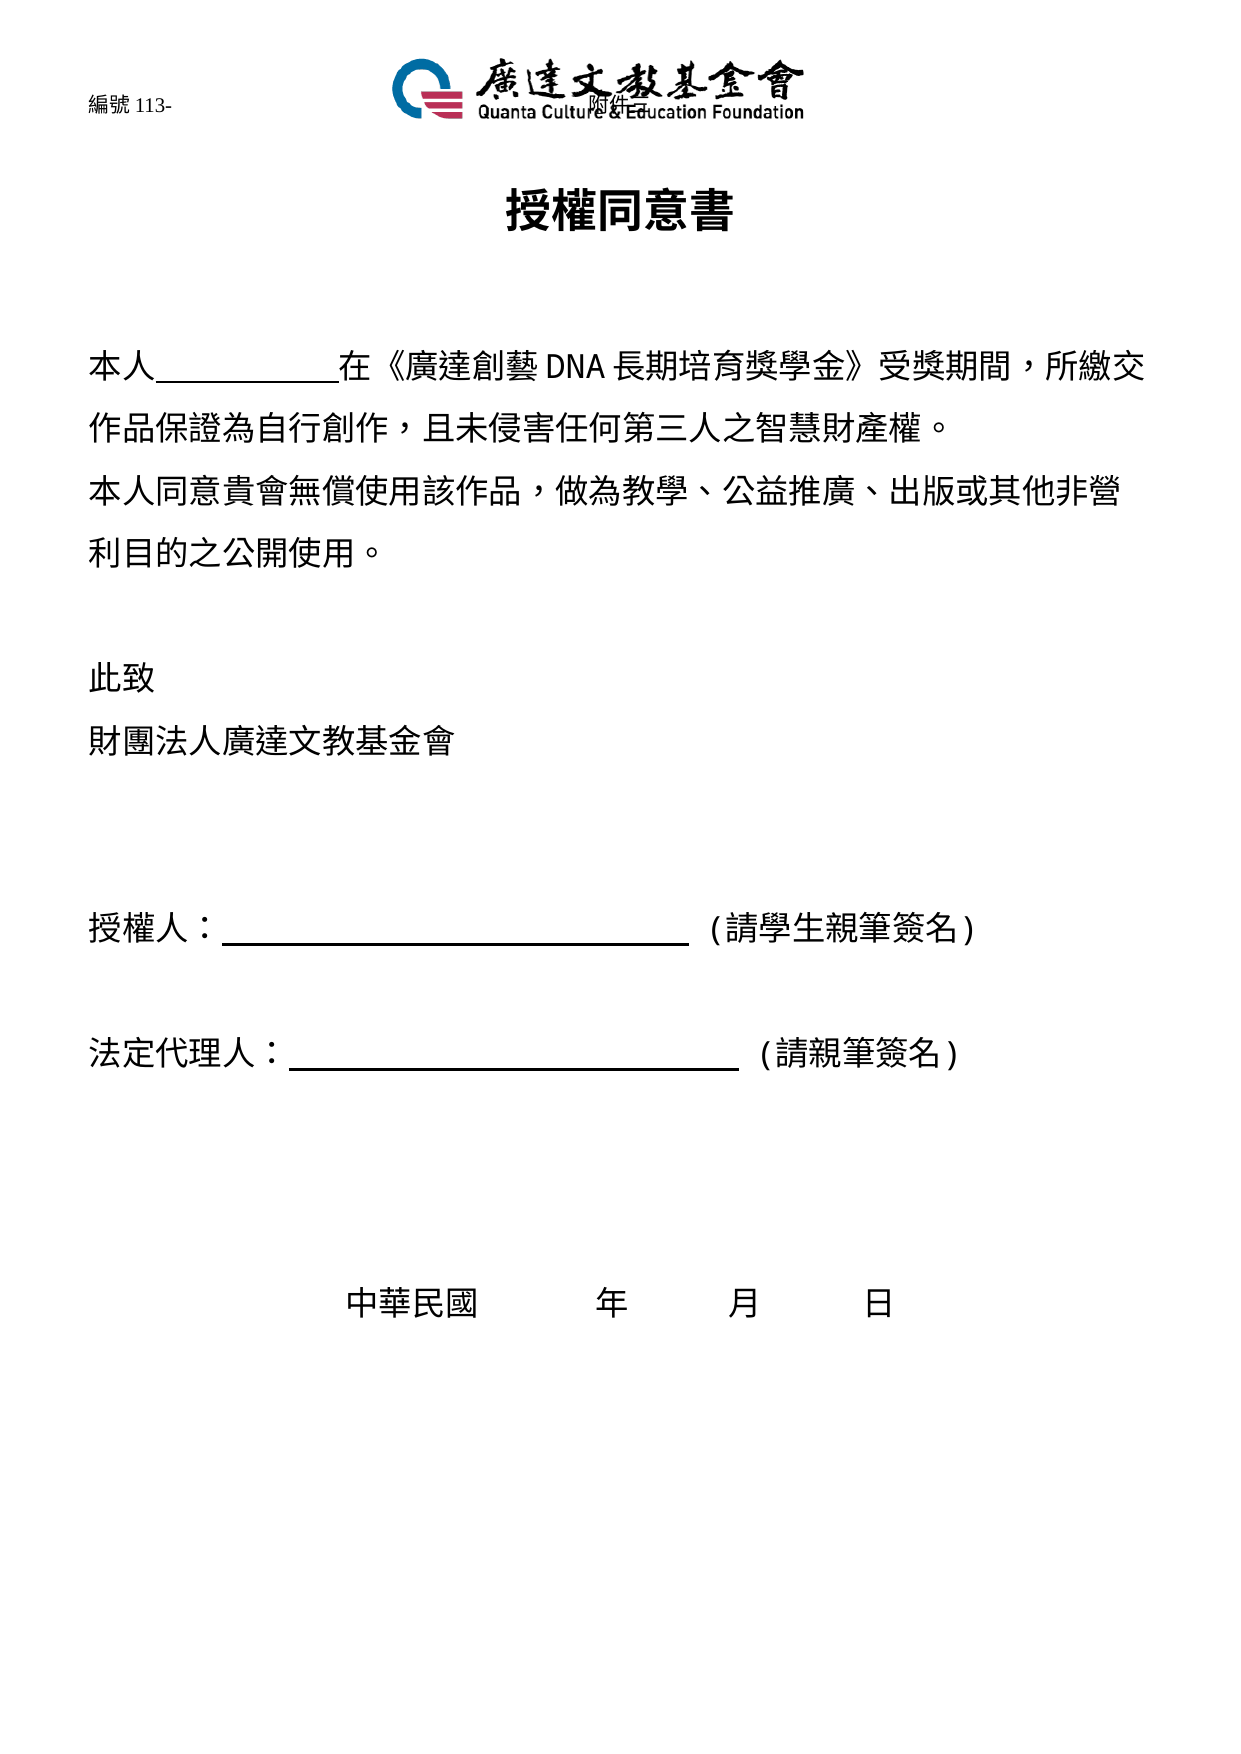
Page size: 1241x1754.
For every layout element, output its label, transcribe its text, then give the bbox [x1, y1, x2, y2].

text 中華民國 年 月 日 [89, 1260, 1152, 1322]
text 本人 在《廣達創藝DNA長期培育獎學金》受獎期間，所繳交作品保證為自行創作，且未侵害任何第三人之智慧財產權。 [89, 322, 1152, 447]
text 授權同意書 [89, 135, 1152, 260]
text 授權人： (請學生親筆簽名) [89, 885, 1152, 947]
text 法定代理人： (請親筆簽名) [89, 1010, 1152, 1072]
text 此致 [89, 635, 1152, 697]
text 本人同意貴會無償使用該作品，做為教學、公益推廣、出版或其他非營利目的之公開使用。 [89, 447, 1152, 572]
text 財團法人廣達文教基金會 [89, 697, 1152, 760]
